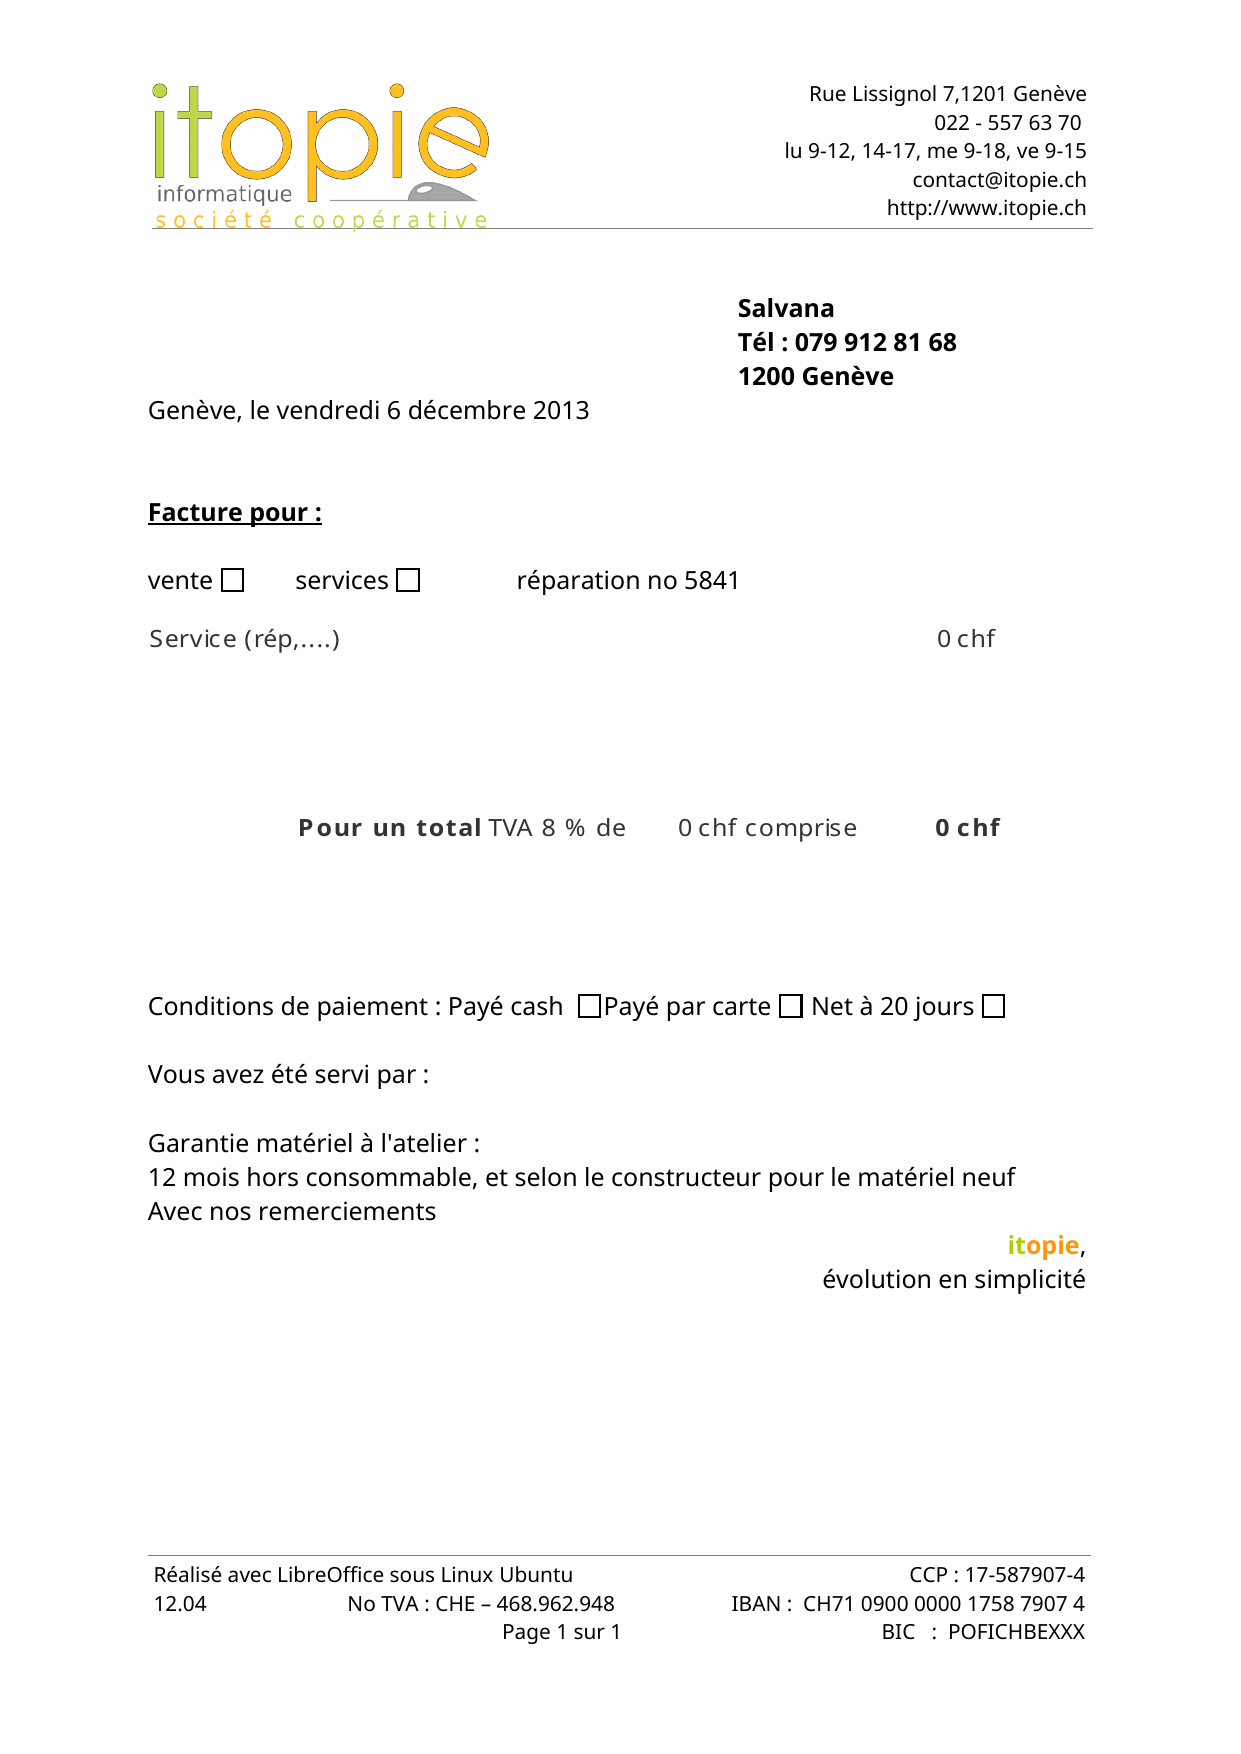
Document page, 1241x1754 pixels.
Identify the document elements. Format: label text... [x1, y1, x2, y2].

text Vous avez été servi par : [148, 1057, 1093, 1091]
text Facture pour : [148, 495, 1093, 529]
text itopie, [148, 1227, 1093, 1262]
text Genève, le vendredi 6 décembre 2013 [148, 392, 1093, 427]
text vente services réparation no 5841 [148, 563, 1093, 597]
text Avec nos remerciements [148, 1193, 1093, 1227]
text Salvana [148, 290, 1093, 324]
picture [138, 72, 500, 244]
text 12 mois hors consommable, et selon le constructeur pour le matériel neuf [148, 1159, 1093, 1193]
text évolution en simplicité [148, 1262, 1093, 1296]
text Conditions de paiement : Payé cash Payé par carte Net à 20 jours [148, 989, 1093, 1023]
text Garantie matériel à l'atelier : [148, 1125, 1093, 1159]
text 1200 Genève [148, 358, 1093, 392]
text Tél : 079 912 81 68 [148, 324, 1093, 358]
